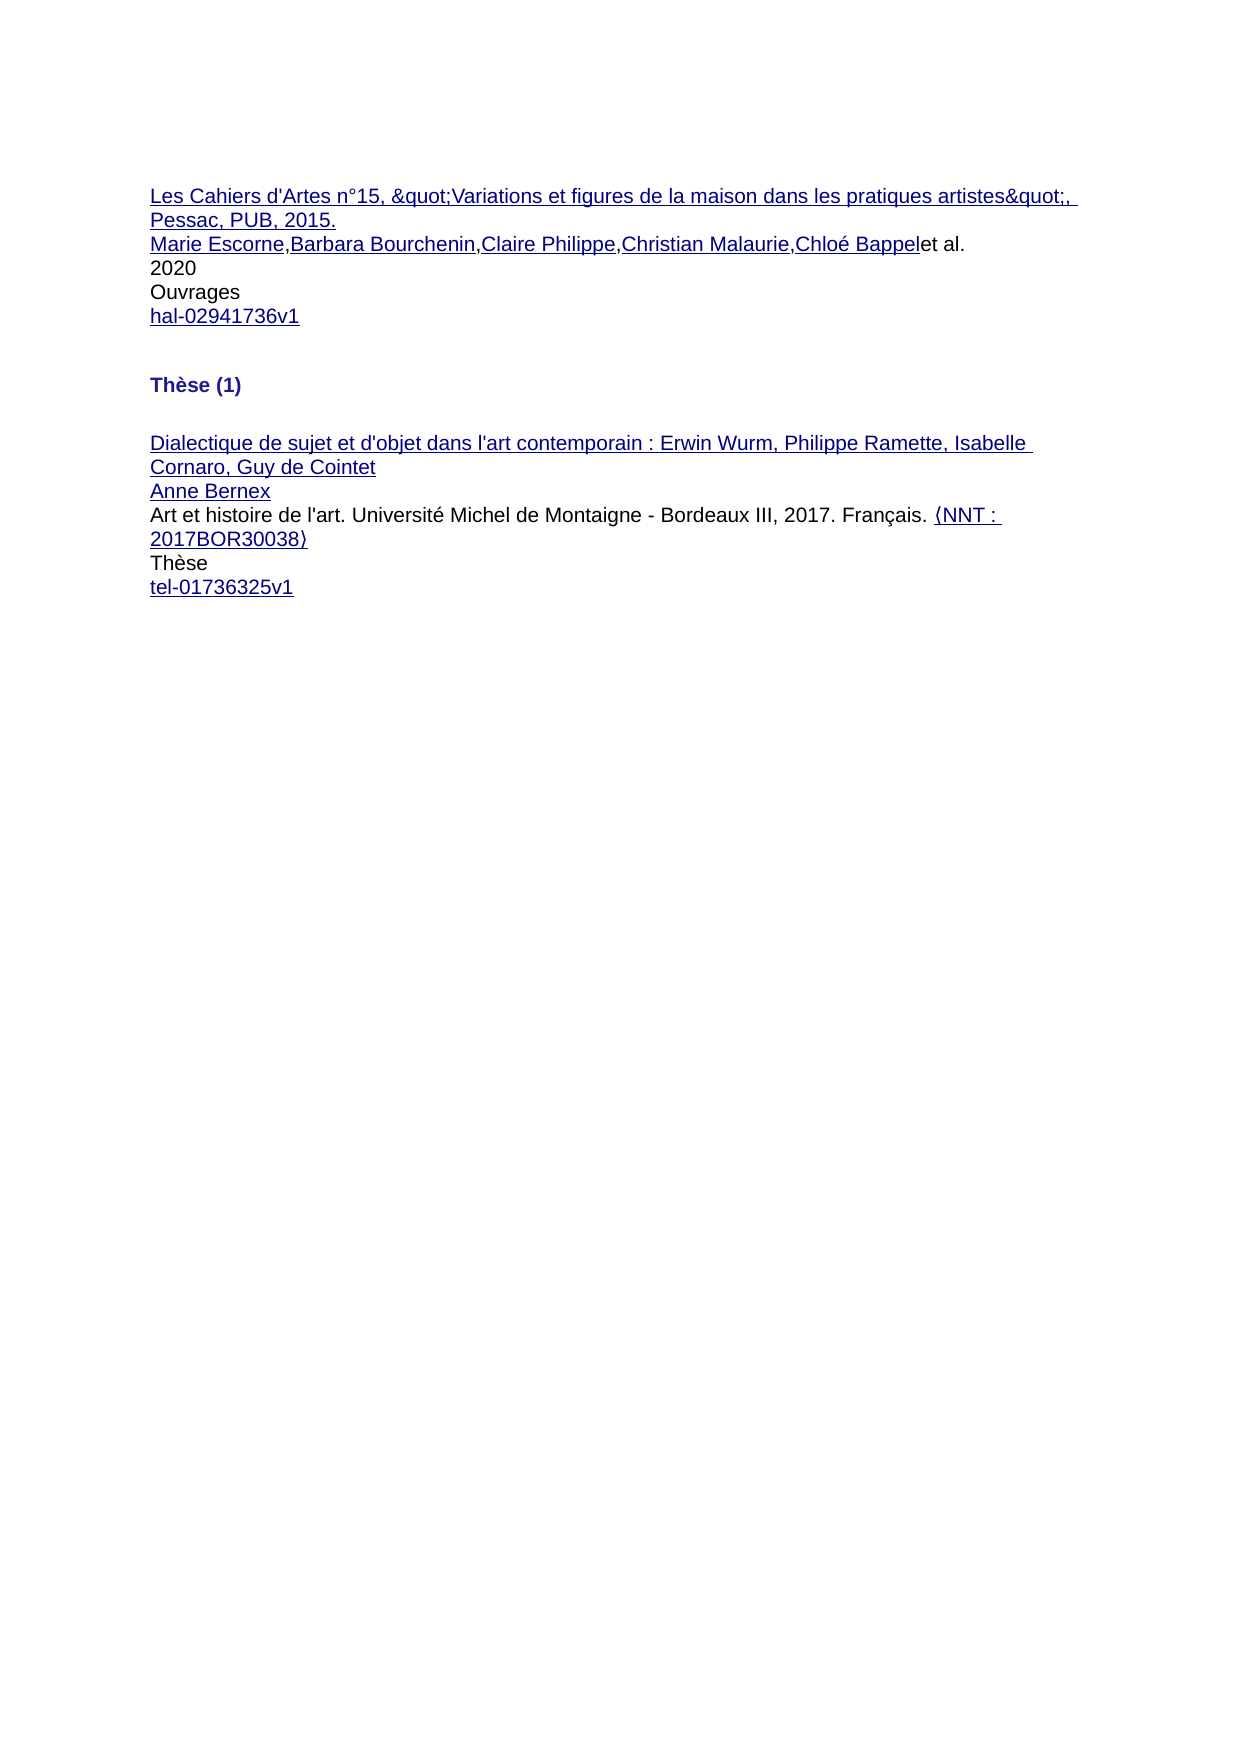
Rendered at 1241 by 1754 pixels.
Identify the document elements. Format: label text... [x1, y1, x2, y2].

subtitle Thèse (1) [150, 373, 1090, 397]
table_header Les Cahiers d'Artes n°15, &quot;Variations et figures de la maison dans les pratiques artistes&quot;, Pessac, PUB, 2015. Marie Escorne,Barbara Bourchenin,Claire Philippe,Christian Malaurie,Chloé Bappelet al. 2020 Ouvrages hal-02941736v1 [150, 184, 1090, 328]
table_header Dialectique de sujet et d'objet dans l'art contemporain : Erwin Wurm, Philippe Ramette, Isabelle Cornaro, Guy de Cointet Anne Bernex Art et histoire de l'art. Université Michel de Montaigne - Bordeaux III, 2017. Français. ⟨NNT : 2017BOR30038⟩ Thèse tel-01736325v1 [150, 431, 1090, 599]
